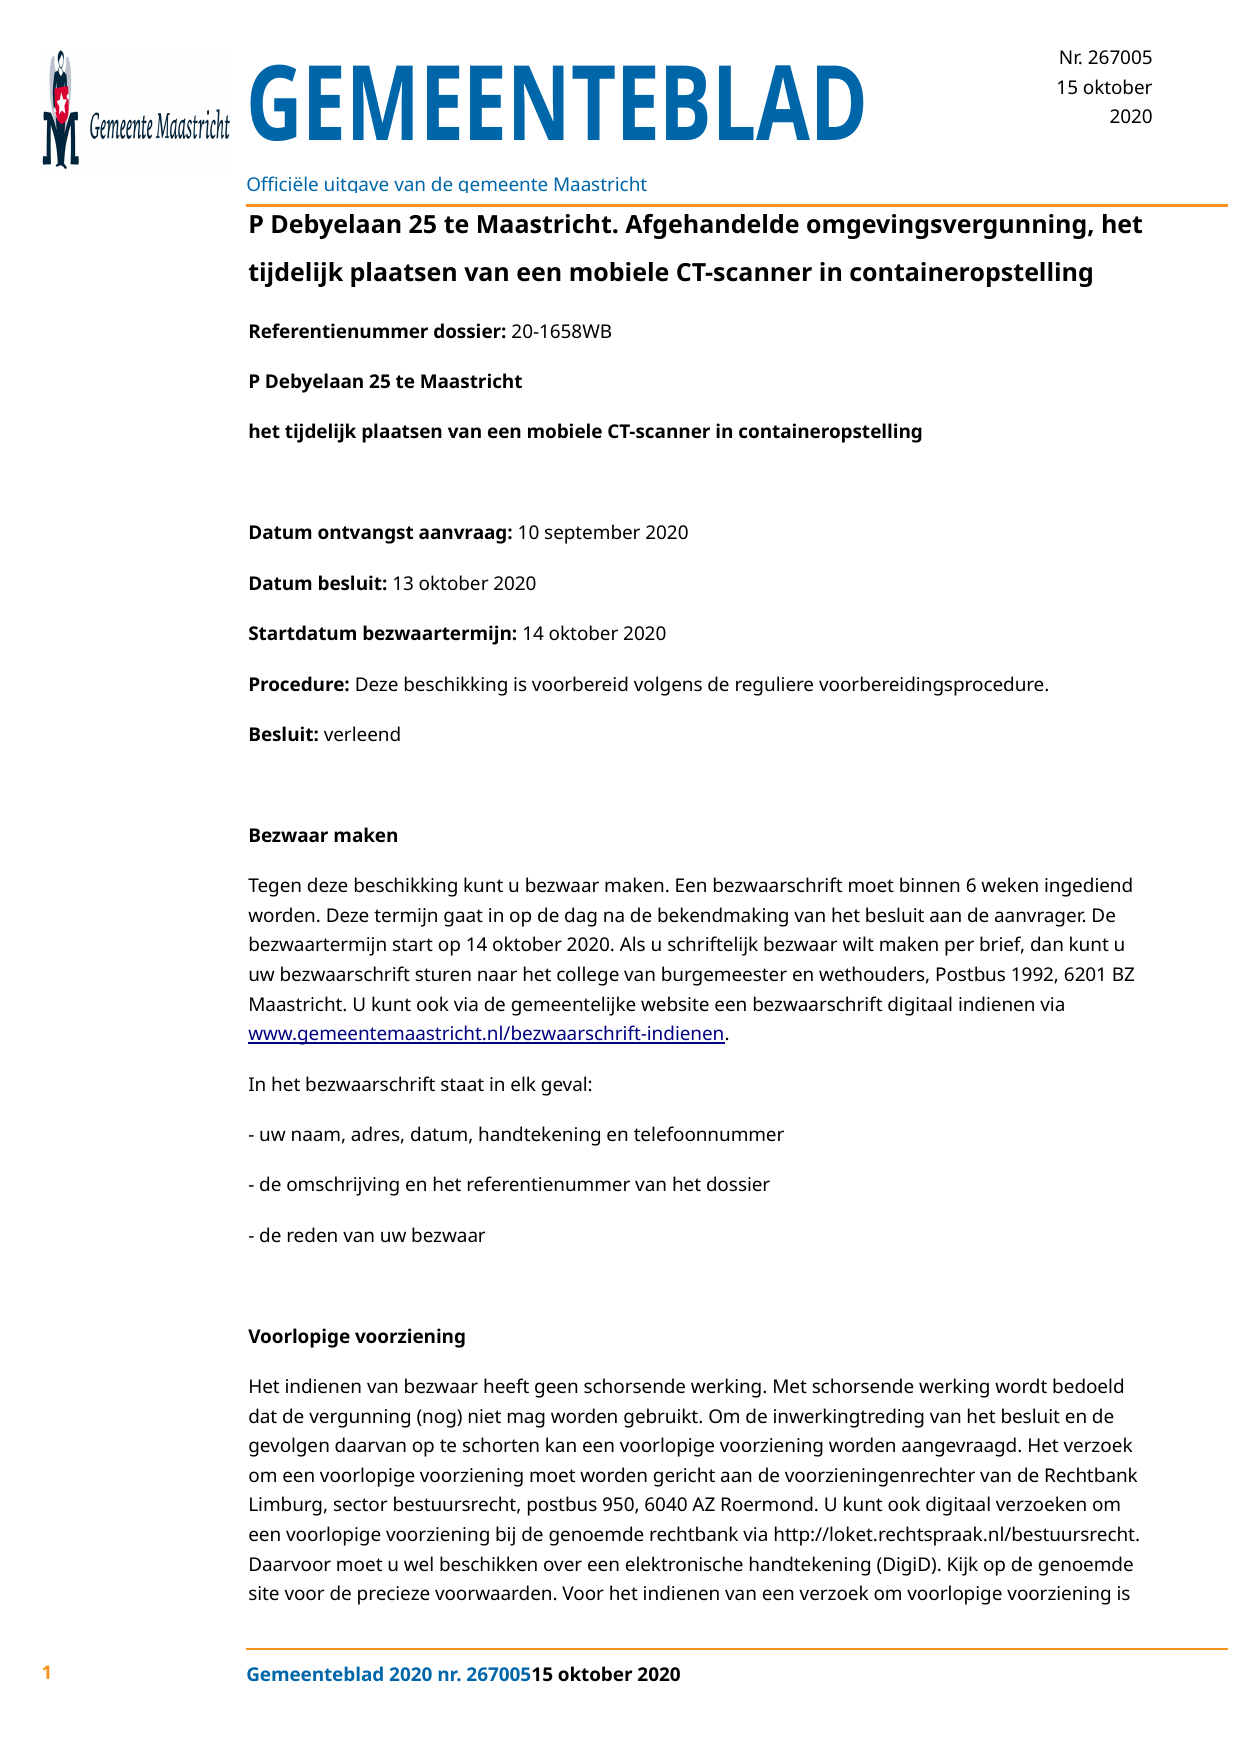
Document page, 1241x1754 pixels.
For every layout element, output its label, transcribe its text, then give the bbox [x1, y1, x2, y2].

text - uw naam, adres, datum, handtekening en telefoonnummer [248, 1121, 1152, 1147]
text Referentienummer dossier: 20-1658WB [248, 318, 1152, 344]
text P Debyelaan 25 te Maastricht. Afgehandelde omgevingsvergunning, het tijdelijk plaatsen van een mobiele CT-scanner in containeropstelling [248, 207, 1152, 288]
text P Debyelaan 25 te Maastricht [248, 368, 1152, 394]
text Bezwaar maken [248, 822, 1152, 848]
text Tegen deze beschikking kunt u bezwaar maken. Een bezwaarschrift moet binnen 6 weken ingediend worden. Deze termijn gaat in op de dag na de bekendmaking van het besluit aan de aanvrager. De bezwaartermijn start op 14 oktober 2020. Als u schriftelijk bezwaar wilt maken per brief, dan kunt u uw bezwaarschrift sturen naar het college van burgemeester en wethouders, Postbus 1992, 6201 BZ Maastricht. U kunt ook via de gemeentelijke website een bezwaarschrift digitaal indienen via www.gemeentemaastricht.nl/bezwaarschrift-indienen. [248, 872, 1152, 1046]
text Startdatum bezwaartermijn: 14 oktober 2020 [248, 620, 1152, 646]
text Datum besluit: 13 oktober 2020 [248, 570, 1152, 596]
text Besluit: verleend [248, 721, 1152, 747]
picture [41, 47, 231, 172]
text het tijdelijk plaatsen van een mobiele CT-scanner in containeropstelling [248, 419, 1152, 444]
text In het bezwaarschrift staat in elk geval: [248, 1071, 1152, 1097]
text Datum ontvangst aanvraag: 10 september 2020 [248, 519, 1152, 545]
text - de omschrijving en het referentienummer van het dossier [248, 1172, 1152, 1197]
text - de reden van uw bezwaar [248, 1222, 1152, 1248]
text Het indienen van bezwaar heeft geen schorsende werking. Met schorsende werking wordt bedoeld dat de vergunning (nog) niet mag worden gebruikt. Om de inwerkingtreding van het besluit en de gevolgen daarvan op te schorten kan een voorlopige voorziening worden aangevraagd. Het verzoek om een voorlopige voorziening moet worden gericht aan de voorzieningenrechter van de Rechtbank Limburg, sector bestuursrecht, postbus 950, 6040 AZ Roermond. U kunt ook digitaal verzoeken om een voorlopige voorziening bij de genoemde rechtbank via http://loket.rechtspraak.nl/bestuursrecht. Daarvoor moet u wel beschikken over een elektronische handtekening (DigiD). Kijk op de genoemde site voor de precieze voorwaarden. Voor het indienen van een verzoek om voorlopige voorziening is [248, 1373, 1152, 1606]
text Procedure: Deze beschikking is voorbereid volgens de reguliere voorbereidingsprocedure. [248, 671, 1152, 697]
text Voorlopige voorziening [248, 1323, 1152, 1349]
